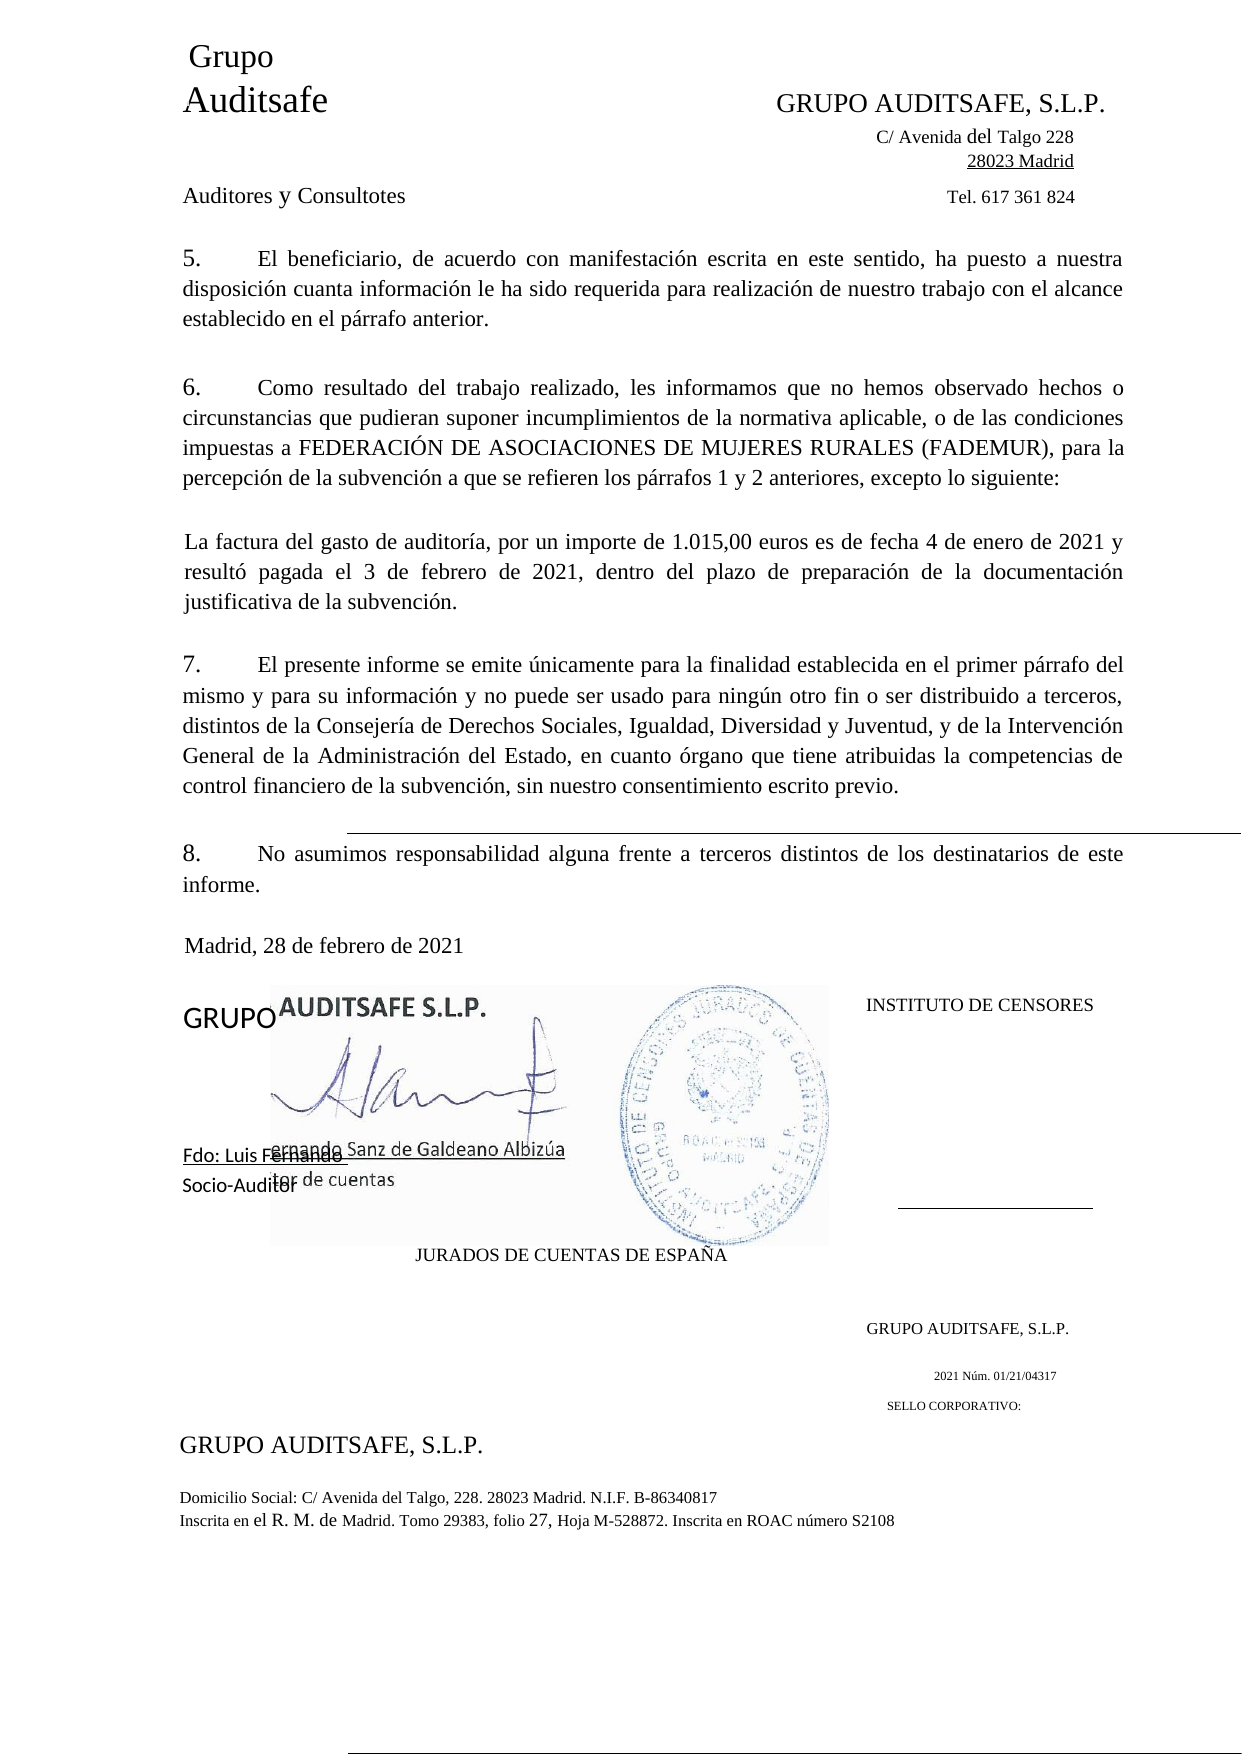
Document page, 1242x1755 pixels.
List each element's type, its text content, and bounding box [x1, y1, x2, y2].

text GRUPO AUDITSAFE, S.L.P. [182, 1319, 1069, 1338]
text Madrid, 28 de febrero de 2021 [184, 932, 1125, 959]
text La factura del gasto de auditoría, por un importe de 1.015,00 euros es de fecha 4 de enero de 2021 y resultó pagada el 3 de febrero de 2021, dentro del plazo de preparación de la documentación justificativa de la subvención. [184, 528, 1125, 614]
text SELLO CORPORATIVO: 30,00 EUR [0, 1398, 1127, 1413]
list El beneficiario, de acuerdo con manifestación escrita en este sentido, ha puesto a nuestra disposición cuanta información le ha sido requerida para realización de nuestro trabajo con el alcance establecido en el párrafo anterior. [182, 243, 1125, 332]
text 2021 Núm. 01/21/04317 [0, 1369, 1056, 1383]
list No asumimos responsabilidad alguna frente a terceros distintos de los destinatarios de este informe. [182, 838, 1125, 897]
subtitle INSTITUTO DE CENSORES [829, 994, 1094, 1015]
list Como resultado del trabajo realizado, les informamos que no hemos observado hechos o circunstancias que pudieran suponer incumplimientos de la normativa aplicable, o de las condiciones impuestas a FEDERACIÓN DE ASOCIACIONES DE MUJERES RURALES (FADEMUR), para la percepción de la subvención a que se refieren los párrafos 1 y 2 anteriores, excepto lo siguiente: [182, 372, 1125, 491]
text JURADOS DE CUENTAS DE ESPAÑA [415, 1017, 1082, 1265]
subtitle INSTITUTO DE CENSORES [182, 994, 270, 1015]
list El presente informe se emite únicamente para la finalidad establecida en el primer párrafo del mismo y para su información y no puede ser usado para ningún otro fin o ser distribuido a terceros, distintos de la Consejería de Derechos Sociales, Igualdad, Diversidad y Juventud, y de la Intervención General de la Administración del Estado, en cuanto órgano que tiene atribuidas la competencias de control financiero de la subvención, sin nuestro consentimiento escrito previo. [182, 649, 1125, 798]
